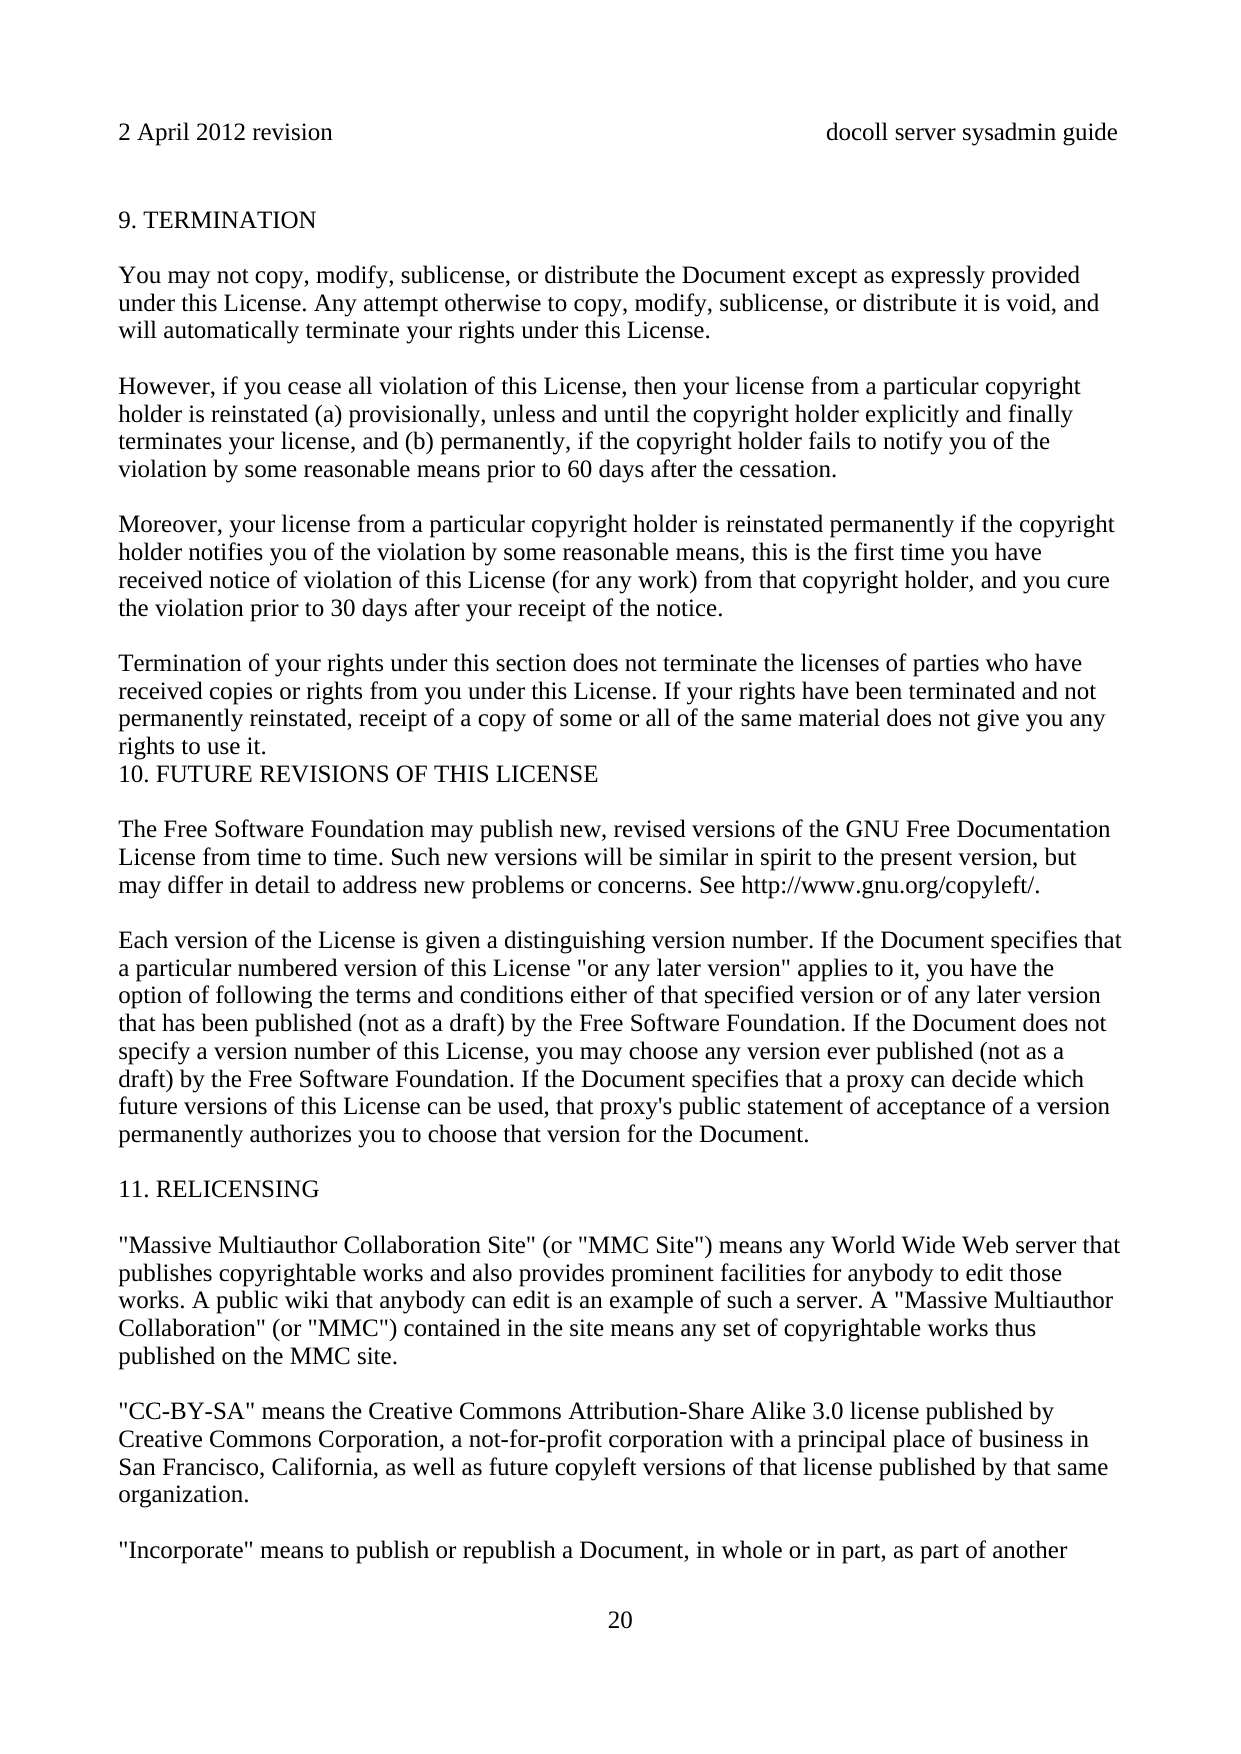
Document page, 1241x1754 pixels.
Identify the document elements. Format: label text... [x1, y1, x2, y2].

text "Incorporate" means to publish or republish a Document, in whole or in part, as part of another [118, 1536, 1122, 1563]
text Termination of your rights under this section does not terminate the licenses of parties who have received copies or rights from you under this License. If your rights have been terminated and not permanently reinstated, receipt of a copy of some or all of the same material does not give you any rights to use it. [118, 649, 1122, 760]
text 10. FUTURE REVISIONS OF THIS LICENSE [118, 760, 1122, 788]
text "CC-BY-SA" means the Creative Commons Attribution-Share Alike 3.0 license published by Creative Commons Corporation, a not-for-profit corporation with a principal place of business in San Francisco, California, as well as future copyleft versions of that license published by that same organization. [118, 1397, 1122, 1508]
text You may not copy, modify, sublicense, or distribute the Document except as expressly provided under this License. Any attempt otherwise to copy, modify, sublicense, or distribute it is void, and will automatically terminate your rights under this License. [118, 261, 1122, 344]
text Each version of the License is given a distinguishing version number. If the Document specifies that a particular numbered version of this License "or any later version" applies to it, you have the option of following the terms and conditions either of that specified version or of any later version that has been published (not as a draft) by the Free Software Foundation. If the Document does not specify a version number of this License, you may choose any version ever published (not as a draft) by the Free Software Foundation. If the Document specifies that a proxy can decide which future versions of this License can be used, that proxy's public statement of acceptance of a version permanently authorizes you to choose that version for the Document. [118, 926, 1122, 1148]
text "Massive Multiauthor Collaboration Site" (or "MMC Site") means any World Wide Web server that publishes copyrightable works and also provides prominent facilities for anybody to edit those works. A public wiki that anybody can edit is an example of such a server. A "Massive Multiauthor Collaboration" (or "MMC") contained in the site means any set of copyrightable works thus published on the MMC site. [118, 1231, 1122, 1369]
text Moreover, your license from a particular copyright holder is reinstated permanently if the copyright holder notifies you of the violation by some reasonable means, this is the first time you have received notice of violation of this License (for any work) from that copyright holder, and you cure the violation prior to 30 days after your receipt of the notice. [118, 511, 1122, 621]
text However, if you cease all violation of this License, then your license from a particular copyright holder is reinstated (a) provisionally, unless and until the copyright holder explicitly and finally terminates your license, and (b) permanently, if the copyright holder fails to notify you of the violation by some reasonable means prior to 60 days after the cessation. [118, 372, 1122, 483]
text The Free Software Foundation may publish new, revised versions of the GNU Free Documentation License from time to time. Such new versions will be similar in spirit to the present version, but may differ in detail to address new problems or concerns. See http://www.gnu.org/copyleft/. [118, 815, 1122, 898]
text 11. RELICENSING [118, 1176, 1122, 1203]
text 9. TERMINATION [118, 206, 1122, 233]
